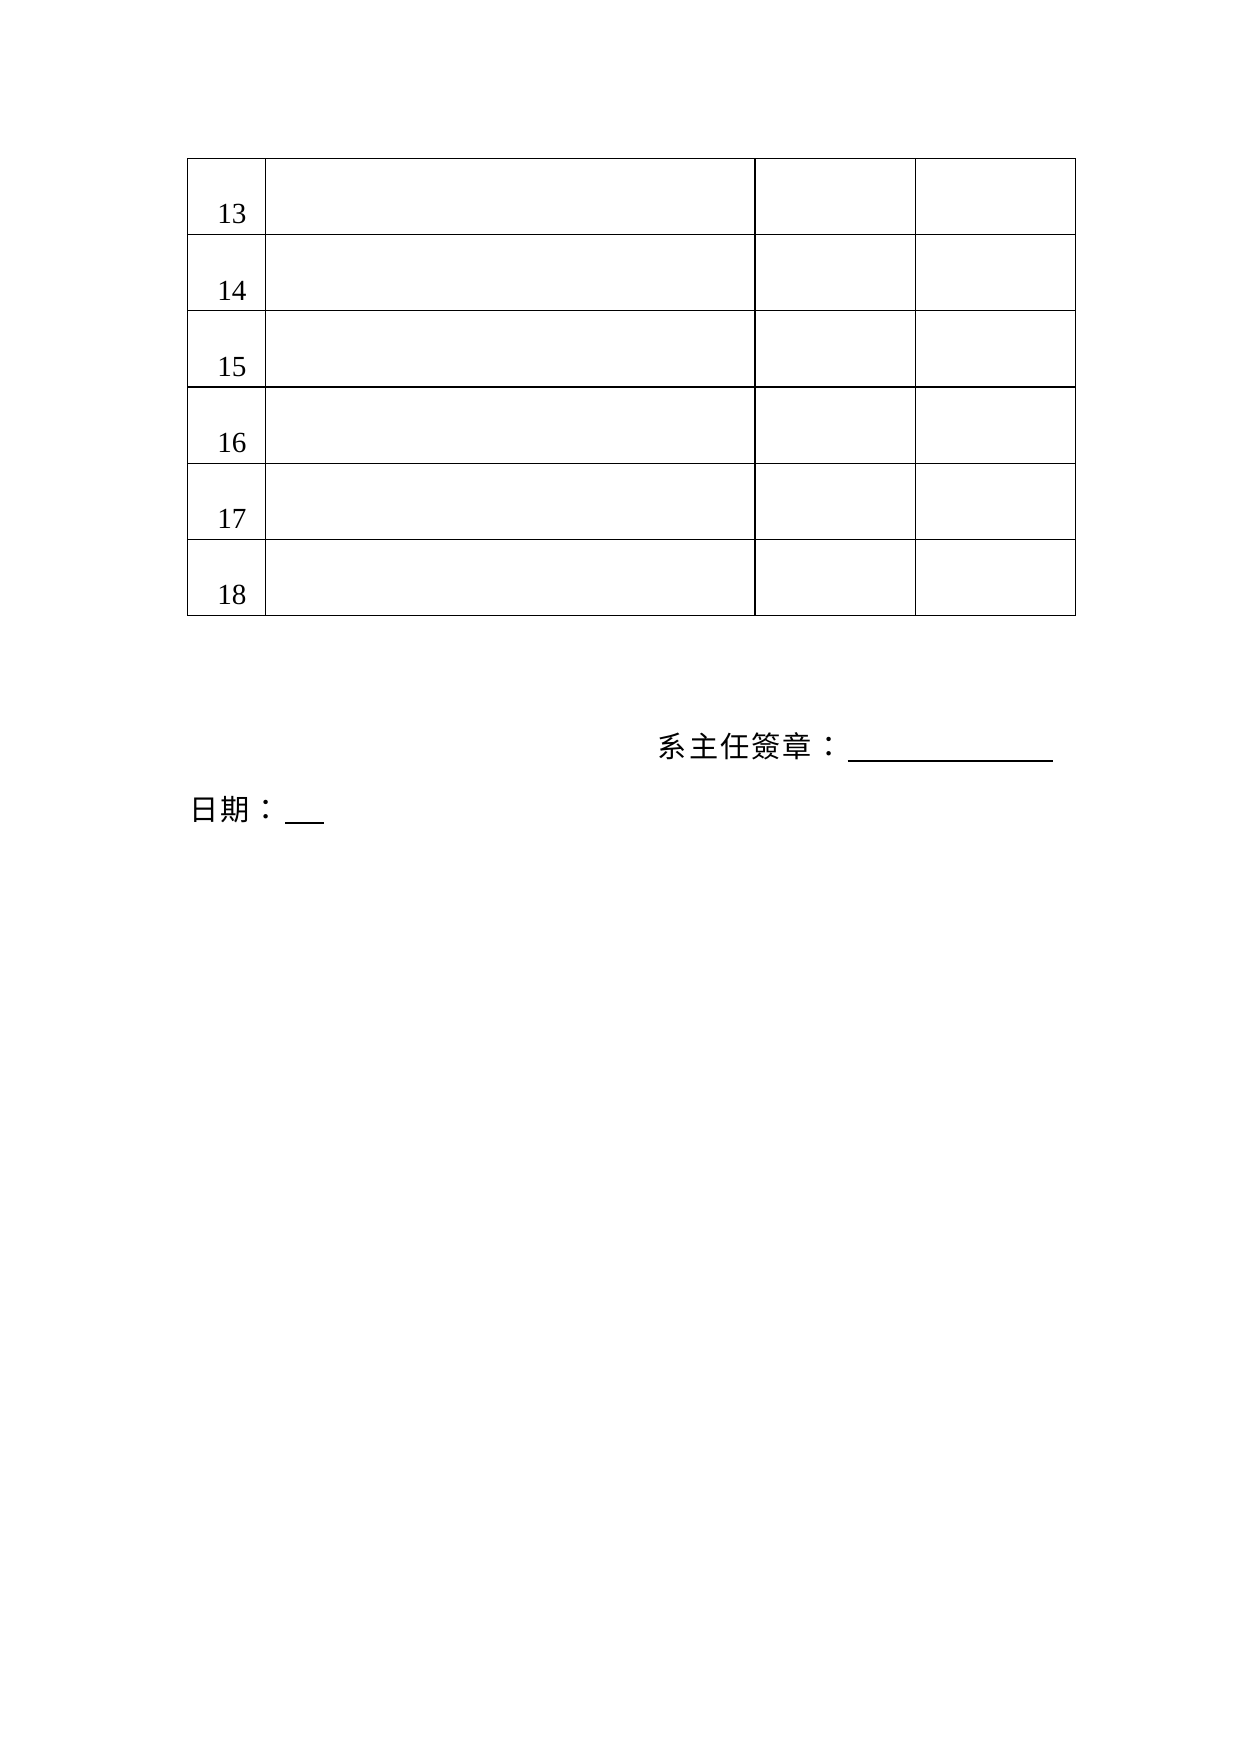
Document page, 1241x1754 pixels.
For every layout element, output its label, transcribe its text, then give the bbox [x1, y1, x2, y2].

table_cell 14 [188, 235, 265, 310]
table_cell [916, 464, 1075, 538]
table_cell 17 [188, 464, 265, 538]
table_cell [756, 235, 915, 310]
table_cell [266, 235, 754, 310]
text 系主任簽章： [188, 703, 1053, 766]
table_cell [756, 464, 915, 538]
table_cell [266, 311, 754, 386]
table_cell [916, 388, 1075, 462]
table_cell 16 [188, 388, 265, 462]
table_cell [916, 540, 1075, 614]
table_cell [916, 311, 1075, 386]
table_cell 15 [188, 311, 265, 386]
table_cell [756, 540, 915, 614]
table_cell [916, 235, 1075, 310]
table_cell [266, 159, 754, 234]
table_cell [756, 159, 915, 234]
table_cell 18 [188, 540, 265, 614]
table_cell [266, 388, 754, 462]
table_cell 13 [188, 159, 265, 234]
table_cell [756, 388, 915, 462]
table_cell [916, 159, 1075, 234]
table_cell [266, 540, 754, 614]
table_cell [266, 464, 754, 538]
table_cell [756, 311, 915, 386]
text 日期： [188, 766, 1052, 828]
